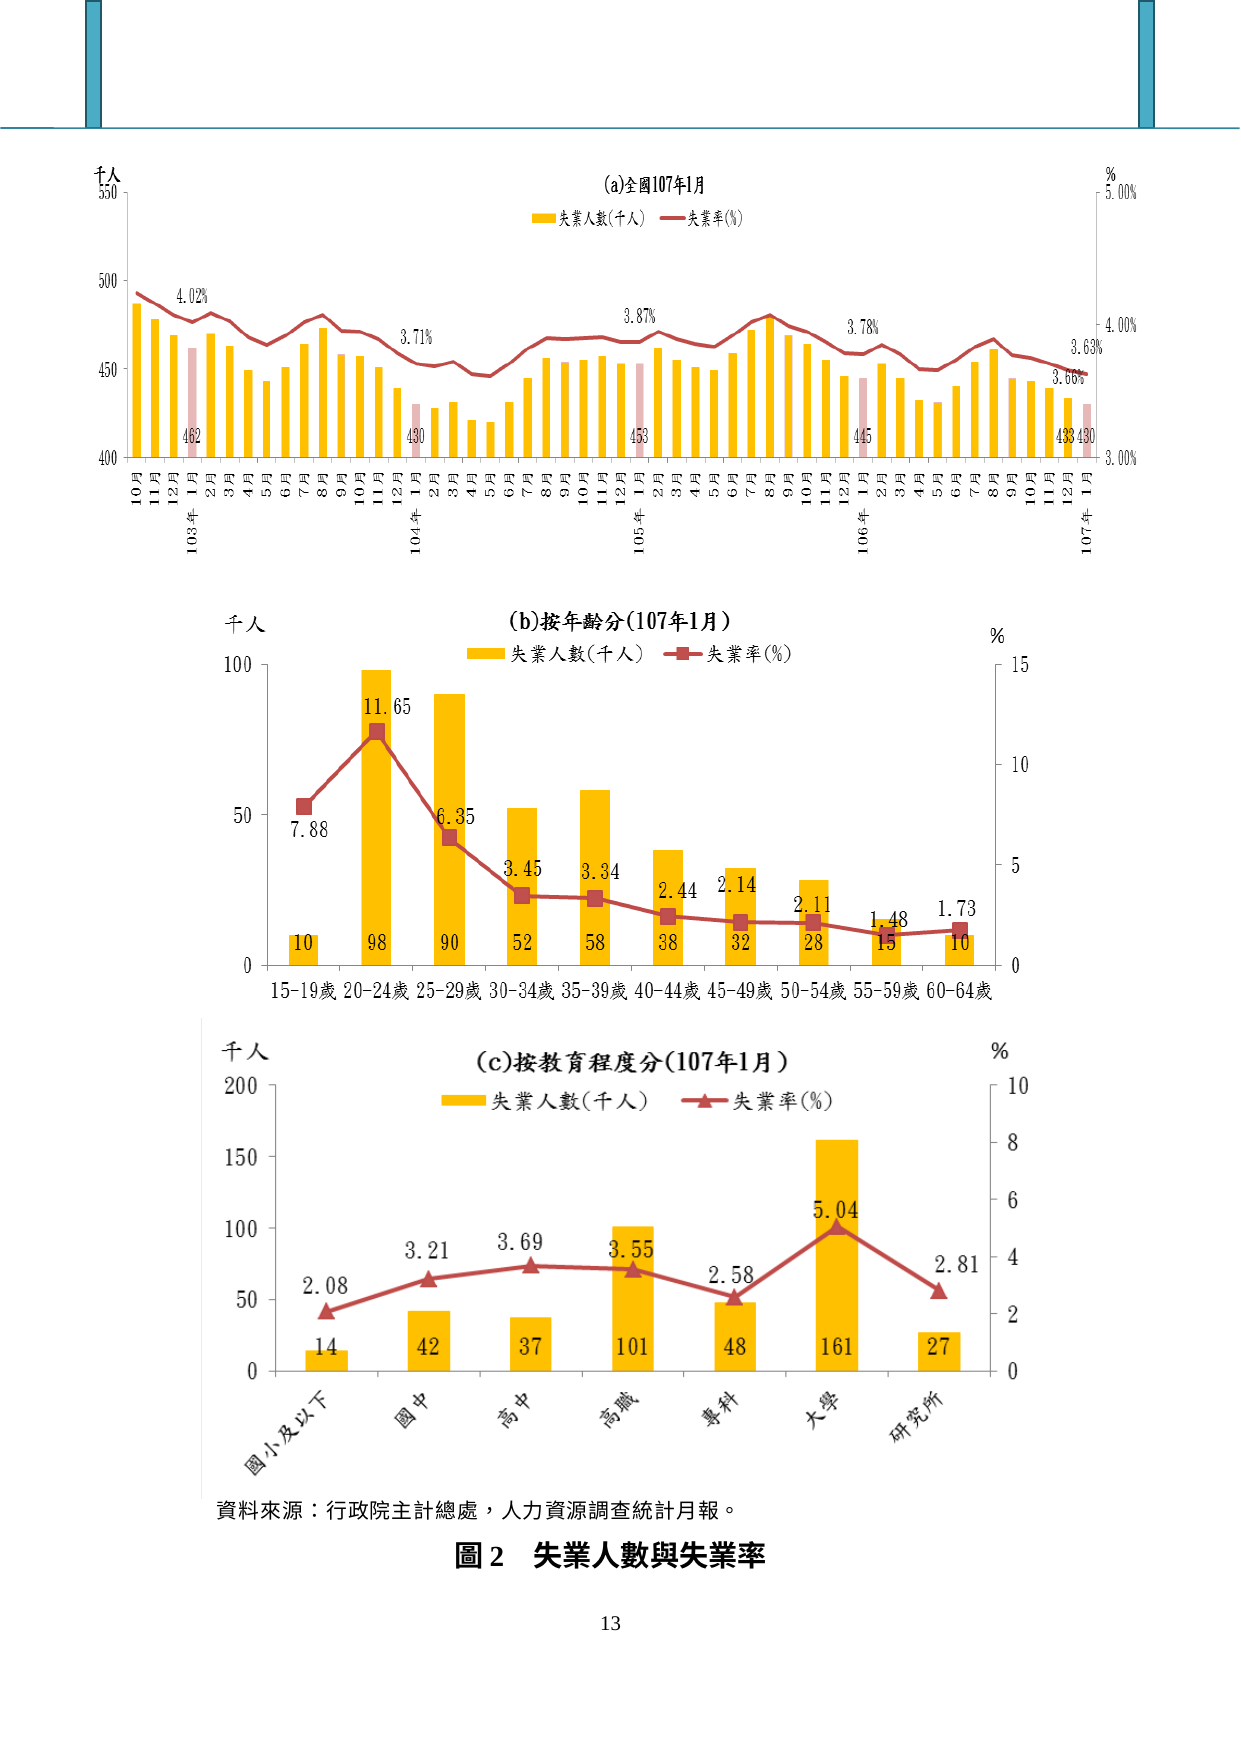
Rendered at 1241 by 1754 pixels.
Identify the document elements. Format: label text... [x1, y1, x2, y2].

text [217, 144, 1033, 153]
text 圖2 失業人數與失業率 [187, 1536, 1033, 1574]
picture [187, 593, 1062, 1499]
text 資料來源：行政院主計總處，人力資源調查統計月報。 [217, 1499, 1033, 1524]
text [217, 575, 1033, 593]
picture [81, 153, 1146, 575]
